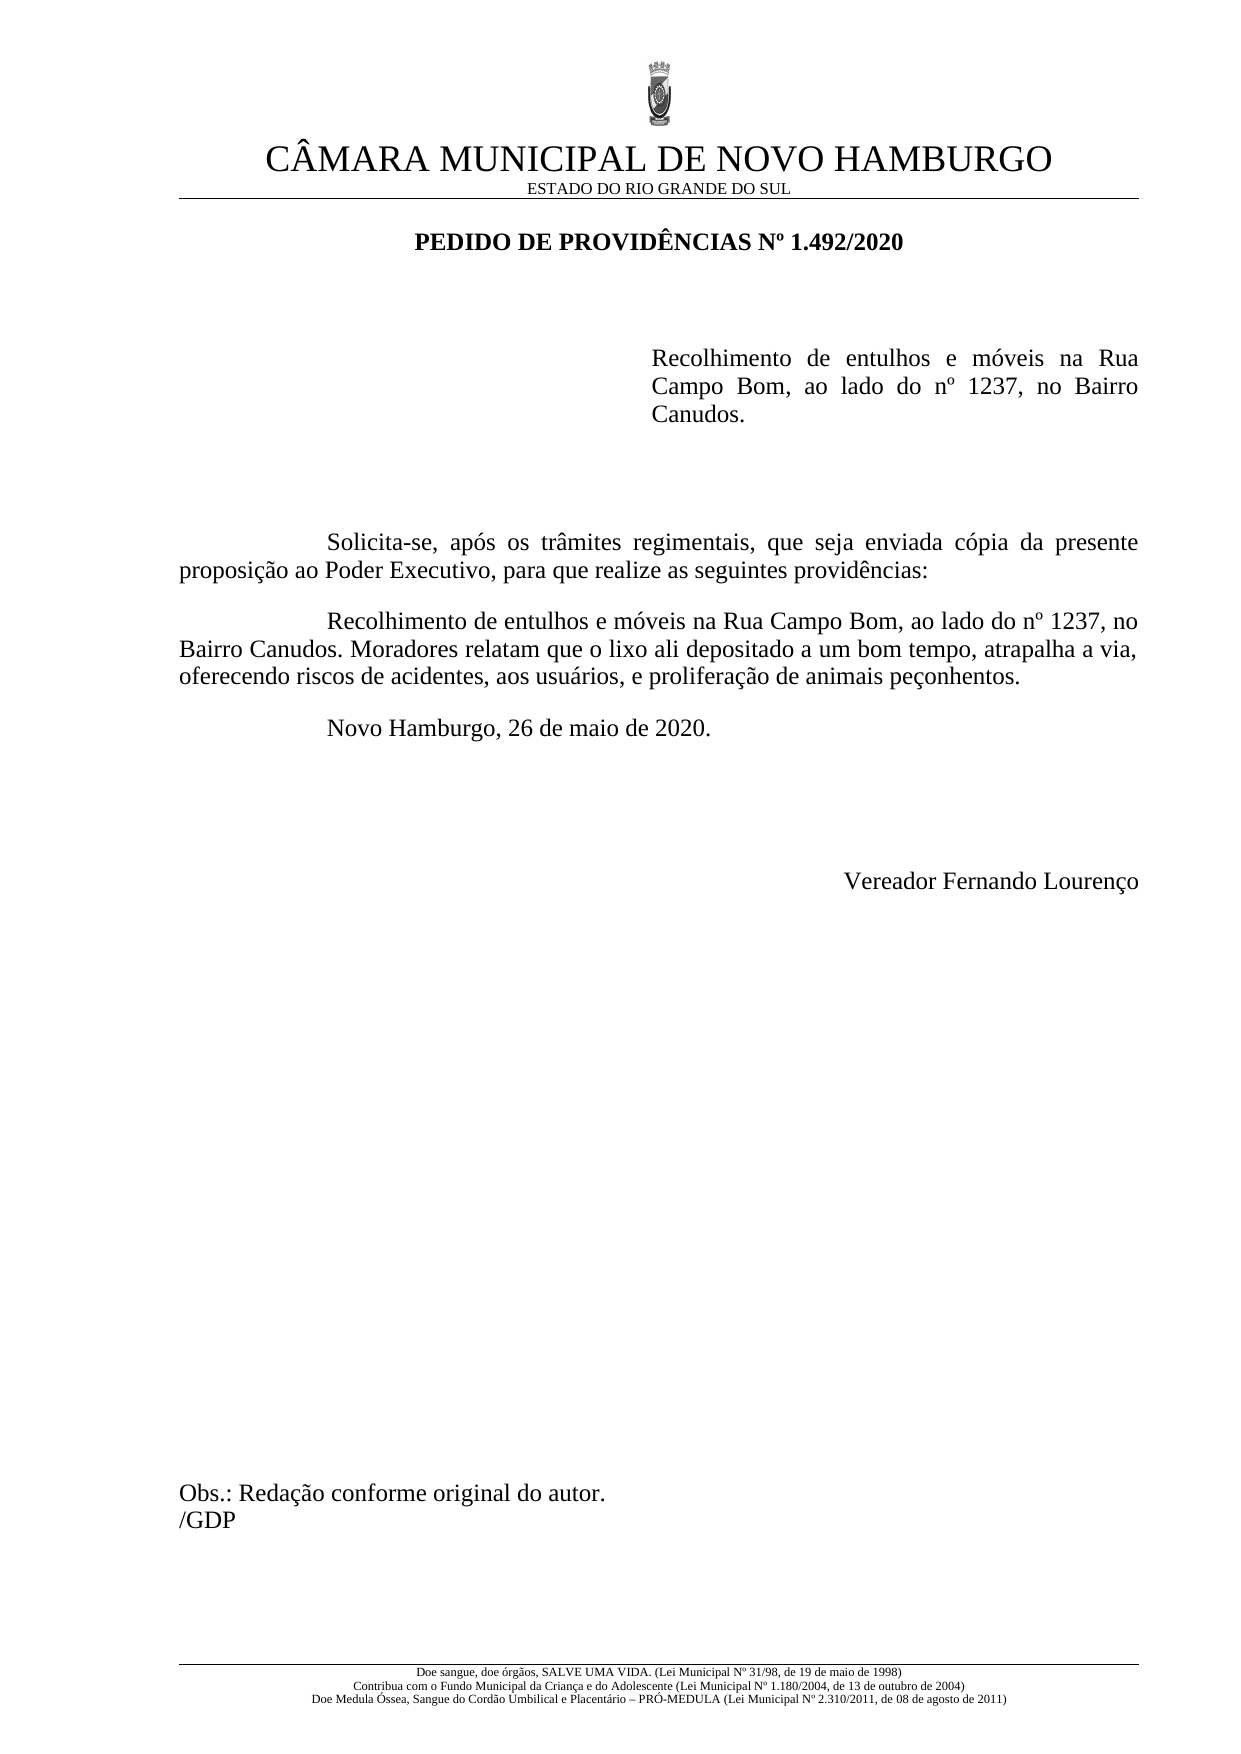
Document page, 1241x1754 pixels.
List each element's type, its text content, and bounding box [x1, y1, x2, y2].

text /GDP [179, 1506, 1139, 1534]
text Recolhimento de entulhos e móveis na Rua Campo Bom, ao lado do nº 1237, no Bairro Canudos. Moradores relatam que o lixo ali depositado a um bom tempo, atrapalha a via, oferecendo riscos de acidentes, aos usuários, e proliferação de animais peçonhentos. [179, 607, 1139, 690]
text Recolhimento de entulhos e móveis na Rua Campo Bom, ao lado do nº 1237, no Bairro Canudos. [651, 344, 1139, 428]
text PEDIDO DE PROVIDÊNCIAS Nº 1.492/2020 [179, 228, 1139, 256]
text Vereador Fernando Lourenço [179, 867, 1139, 895]
text Novo Hamburgo, 26 de maio de 2020. [179, 714, 1139, 741]
text Solicita-se, após os trâmites regimentais, que seja enviada cópia da presente proposição ao Poder Executivo, para que realize as seguintes providências: [179, 528, 1139, 583]
text Obs.: Redação conforme original do autor. [179, 1479, 1139, 1506]
